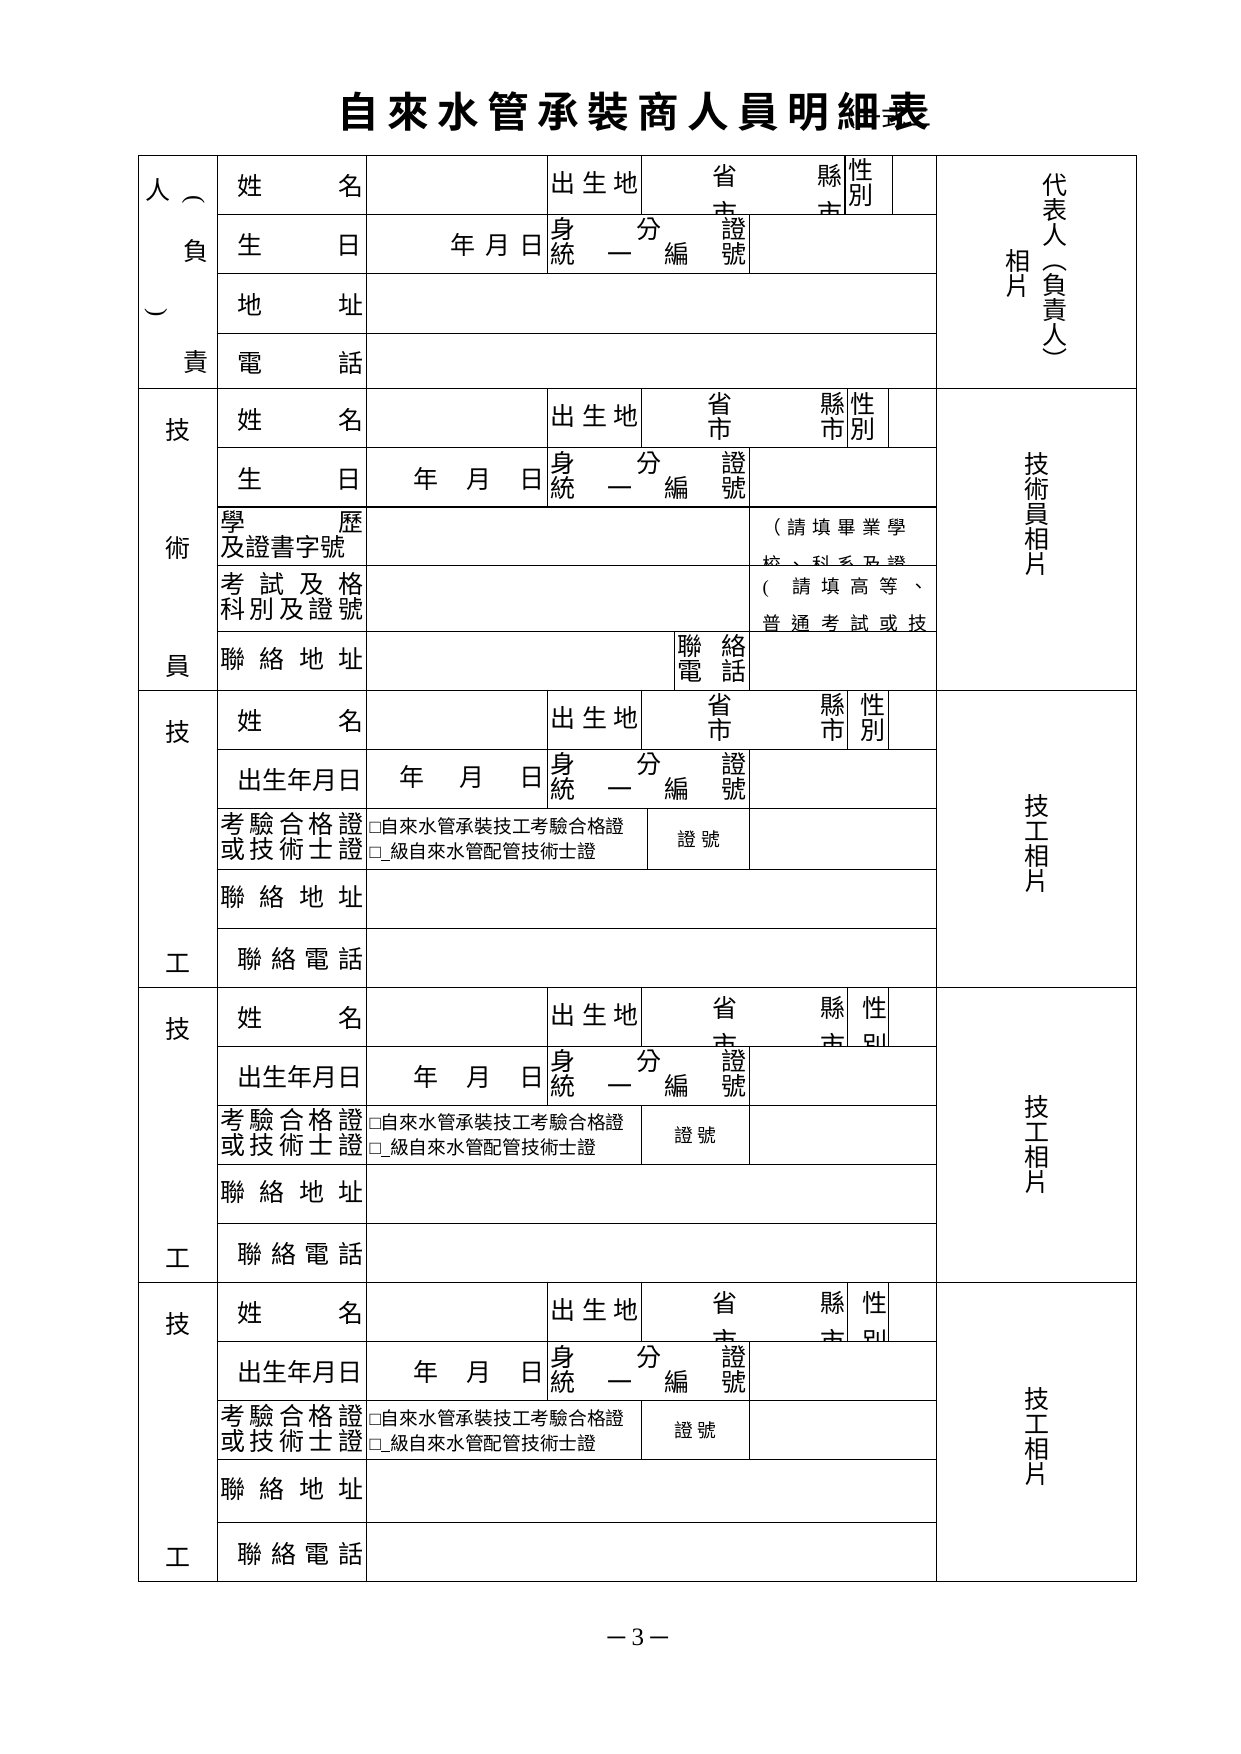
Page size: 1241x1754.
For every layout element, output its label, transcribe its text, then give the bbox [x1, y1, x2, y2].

table_cell （請填畢業學校、科系及證書字號） [750, 508, 936, 565]
table_cell [367, 1224, 936, 1282]
table_cell 電話 [218, 334, 366, 388]
table_cell [750, 448, 936, 506]
table_cell [367, 1460, 936, 1522]
table_cell 出生地 [548, 988, 641, 1046]
table_cell 年 月 日 [367, 1047, 547, 1105]
table_cell 省 市 [704, 691, 749, 749]
table_cell [750, 1342, 936, 1400]
table_cell 考驗合格證或技術士證 [218, 809, 366, 868]
table_cell 年月日 [367, 215, 547, 273]
table_cell 考驗合格證或技術士證 [218, 1401, 366, 1459]
table_header [367, 156, 547, 214]
table_cell 出生年月日 [218, 1342, 366, 1400]
table_cell 年 月 日 [367, 1342, 547, 1400]
table_cell [750, 750, 936, 808]
table_cell 聯絡電話 [218, 1523, 366, 1581]
table_cell 證 號 [648, 809, 749, 868]
table_cell [889, 691, 936, 749]
table_cell [367, 566, 749, 631]
table_cell 出生地 [548, 1283, 641, 1341]
table_cell 縣 市 [749, 691, 847, 749]
table_cell [750, 809, 936, 868]
table_cell [367, 1523, 936, 1581]
table_cell 出生地 [548, 691, 641, 749]
table_cell 省 市 [704, 389, 749, 447]
text 自來水管承裝商人員明細表 [137, 72, 1137, 147]
table_cell [367, 632, 674, 690]
table_cell [937, 631, 1136, 690]
table_cell 身分證 統一編號 [548, 750, 749, 808]
table_cell [750, 215, 936, 273]
table_cell 身分證 統一編號 [548, 1342, 749, 1400]
table_cell [642, 389, 704, 447]
table_cell 姓名 [218, 691, 366, 749]
table_cell 技工相片 [937, 1283, 1136, 1581]
table_header 代表人（負責人）相片 [937, 156, 1136, 388]
table_cell 性別 [848, 988, 888, 1046]
table_cell 年 月 日 [367, 750, 547, 808]
table_cell 聯絡地址 [218, 1460, 366, 1522]
table_cell [750, 1401, 936, 1459]
table_header ( 負 責 人 ) 代表人 [139, 156, 217, 388]
table_cell 技工相片 [937, 691, 1136, 987]
table_cell 生日 [218, 448, 366, 506]
table_cell 姓名 [218, 1283, 366, 1341]
table_header [893, 156, 936, 214]
table_cell 縣 市 [749, 1283, 847, 1341]
table_cell 聯絡地址 [218, 870, 366, 927]
table_header [642, 156, 704, 214]
table_cell 性別 [848, 691, 888, 749]
table_cell 性別 [848, 389, 888, 447]
table_cell 省市 [704, 1283, 749, 1341]
table_cell 出生年月日 [218, 750, 366, 808]
table_cell 技工 [139, 1283, 217, 1581]
table_header 省 市 [704, 156, 749, 214]
table_cell 技術員 [139, 389, 217, 690]
table_cell 姓名 [218, 389, 366, 447]
table_cell 身分證 統一編號 [548, 1047, 749, 1105]
table_cell 技術員相片 [937, 389, 1136, 631]
table_cell 證 號 [642, 1401, 749, 1459]
table_cell [750, 1106, 936, 1164]
table_cell [367, 508, 749, 565]
table_cell 技工 [139, 691, 217, 987]
table_cell 姓名 [218, 988, 366, 1046]
table_cell 聯絡電話 [675, 632, 749, 690]
table_cell [889, 389, 936, 447]
table_cell 生日 [218, 215, 366, 273]
table_cell 地址 [218, 274, 366, 333]
table_cell [367, 929, 936, 987]
table_cell [750, 632, 936, 690]
table_cell [367, 1165, 936, 1223]
table_cell [367, 274, 936, 333]
table_cell 技工 [139, 988, 217, 1282]
table_cell 考驗合格證或技術士證 [218, 1106, 366, 1164]
table_cell 縣 市 [749, 389, 847, 447]
table_cell □自來水管承裝技工考驗合格證 □ 級自來水管配管技術士證 [367, 1401, 641, 1459]
table_cell 學歷 及證書字號 [218, 508, 366, 565]
table_cell 考試及格 科別及證號 [218, 566, 366, 631]
table_cell [367, 389, 547, 447]
table_header 出生地 [548, 156, 641, 214]
table_cell [889, 988, 936, 1046]
table_cell 省 市 [704, 988, 749, 1046]
table_cell 技工相片 [937, 988, 1136, 1282]
table_cell 聯絡地址 [218, 632, 366, 690]
table_cell 證 號 [642, 1106, 749, 1164]
table_cell [642, 988, 704, 1046]
table_cell 聯絡電話 [218, 1224, 366, 1282]
table_header 性別 [846, 156, 892, 214]
table_cell [367, 334, 936, 388]
table_header 縣 市 [749, 156, 844, 214]
table_cell 性別 [848, 1283, 888, 1341]
table_cell 出生地 [548, 389, 641, 447]
table_cell 縣 市 [749, 988, 847, 1046]
table_cell [367, 870, 936, 927]
text （一式二份） [831, 97, 981, 132]
table_cell □自來水管承裝技工考驗合格證 □ 級自來水管配管技術士證 [367, 1106, 641, 1164]
table_header 姓名 [218, 156, 366, 214]
table_cell 出生年月日 [218, 1047, 366, 1105]
table_cell 身分證 統一編號 [548, 215, 749, 273]
table_cell [642, 691, 704, 749]
table_cell 年 月 日 [367, 448, 547, 506]
table_cell [750, 1047, 936, 1105]
table_cell □自來水管承裝技工考驗合格證 □ 級自來水管配管技術士證 [367, 809, 647, 868]
table_cell 身分證 統一編號 [548, 448, 749, 506]
table_cell [367, 1283, 547, 1341]
table_cell [889, 1283, 936, 1341]
table_cell [642, 1283, 704, 1341]
table_cell (請填高等、普通考試或技術士類別及證號) [750, 566, 936, 631]
table_cell [367, 988, 547, 1046]
table_cell 聯絡地址 [218, 1165, 366, 1223]
table_cell [367, 691, 547, 749]
table_cell 聯絡電話 [218, 929, 366, 987]
